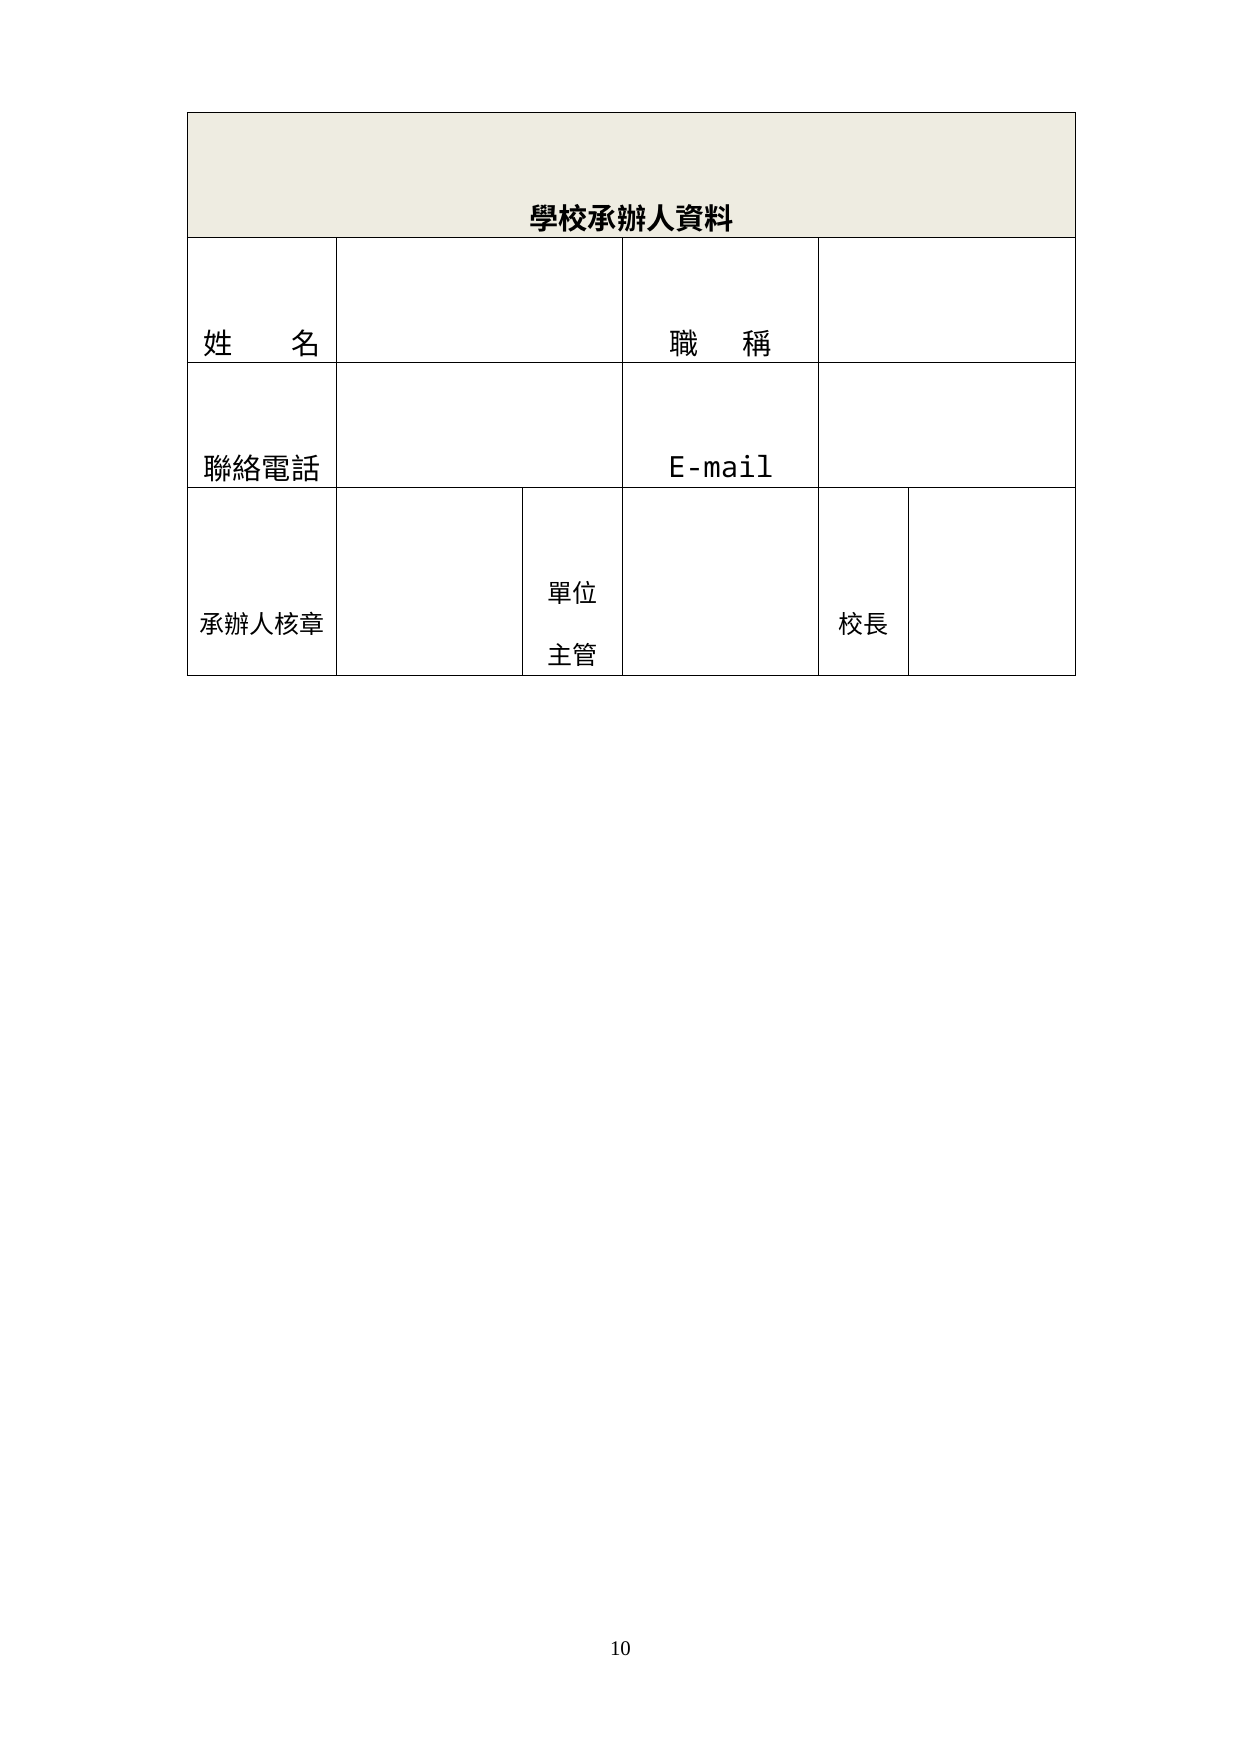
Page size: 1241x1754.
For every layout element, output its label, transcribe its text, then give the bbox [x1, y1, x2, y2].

table_cell [819, 363, 1075, 487]
table_cell 姓 名 [188, 238, 336, 362]
table_cell 校長 [819, 488, 908, 675]
table_cell 聯絡電話 [188, 363, 336, 487]
table_cell 承辦人核章 [188, 488, 336, 675]
table_cell [337, 238, 622, 362]
table_cell [337, 488, 522, 675]
table_cell 學校承辦人資料 [188, 113, 1075, 237]
table_cell [819, 238, 1075, 362]
table_cell [337, 363, 622, 487]
table_cell E-mail [623, 363, 818, 487]
table_cell [909, 488, 1075, 675]
table_cell 單位 主管 [523, 488, 622, 675]
table_cell [623, 488, 818, 675]
table_cell 職 稱 [623, 238, 818, 362]
